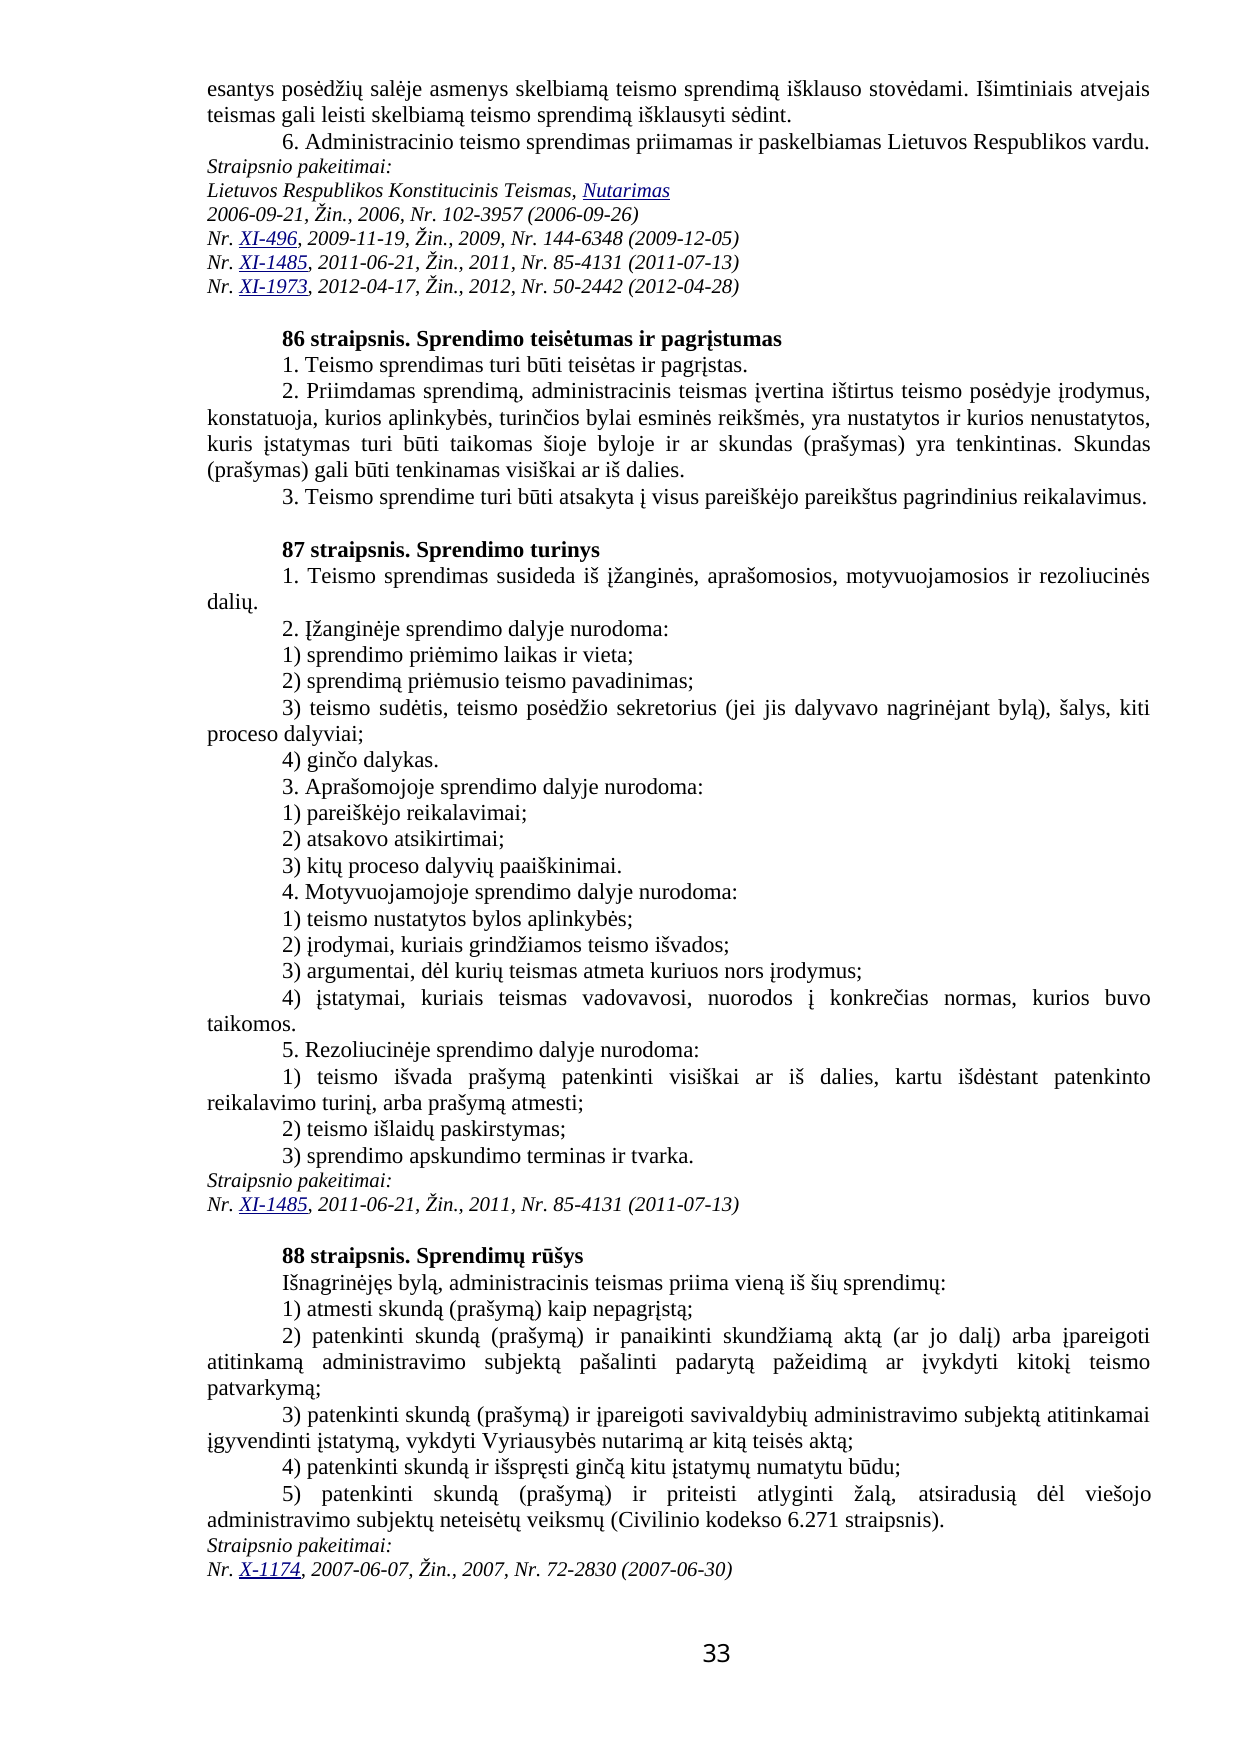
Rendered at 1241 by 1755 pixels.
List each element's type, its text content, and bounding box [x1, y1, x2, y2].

text 5) patenkinti skundą (prašymą) ir priteisti atlyginti žalą, atsiradusią dėl viešojo administravimo subjektų neteisėtų veiksmų (Civilinio kodekso 6.271 straipsnis). [207, 1480, 1152, 1532]
text 1) teismo išvada prašymą patenkinti visiškai ar iš dalies, kartu išdėstant patenkinto reikalavimo turinį, arba prašymą atmesti; [207, 1063, 1152, 1115]
text 1) pareiškėjo reikalavimai; [207, 799, 1152, 826]
text 3) teismo sudėtis, teismo posėdžio sekretorius (jei jis dalyvavo nagrinėjant bylą), šalys, kiti proceso dalyviai; [207, 694, 1152, 746]
text Nr. XI-1485, 2011-06-21, Žin., 2011, Nr. 85-4131 (2011-07-13) [207, 1192, 1152, 1216]
text Straipsnio pakeitimai: [207, 1532, 1152, 1557]
text 2) sprendimą priėmusio teismo pavadinimas; [207, 667, 1152, 694]
text 2006-09-21, Žin., 2006, Nr. 102-3957 (2006-09-26) [207, 202, 1152, 226]
text Išnagrinėjęs bylą, administracinis teismas priima vieną iš šių sprendimų: [207, 1269, 1152, 1295]
text 2) patenkinti skundą (prašymą) ir panaikinti skundžiamą aktą (ar jo dalį) arba įpareigoti atitinkamą administravimo subjektą pašalinti padarytą pažeidimą ar įvykdyti kitokį teismo patvarkymą; [207, 1322, 1152, 1401]
text 2. Priimdamas sprendimą, administracinis teismas įvertina ištirtus teismo posėdyje įrodymus, konstatuoja, kurios aplinkybės, turinčios bylai esminės reikšmės, yra nustatytos ir kurios nenustatytos, kuris įstatymas turi būti taikomas šioje byloje ir ar skundas (prašymas) yra tenkintinas. Skundas (prašymas) gali būti tenkinamas visiškai ar iš dalies. [207, 377, 1152, 483]
text Nr. XI-1973, 2012-04-17, Žin., 2012, Nr. 50-2442 (2012-04-28) [207, 274, 1152, 298]
text Nr. XI-496, 2009-11-19, Žin., 2009, Nr. 144-6348 (2009-12-05) [207, 226, 1152, 250]
text 3. Aprašomojoje sprendimo dalyje nurodoma: [207, 773, 1152, 799]
text 3. Teismo sprendime turi būti atsakyta į visus pareiškėjo pareikštus pagrindinius reikalavimus. [207, 483, 1152, 509]
text 4. Motyvuojamojoje sprendimo dalyje nurodoma: [207, 878, 1152, 904]
text 4) ginčo dalykas. [207, 746, 1152, 773]
text 2) įrodymai, kuriais grindžiamos teismo išvados; [207, 931, 1152, 957]
text 1) atmesti skundą (prašymą) kaip nepagrįstą; [207, 1295, 1152, 1322]
text Lietuvos Respublikos Konstitucinis Teismas, Nutarimas [207, 178, 1152, 202]
text 2) teismo išlaidų paskirstymas; [207, 1115, 1152, 1142]
text Nr. X-1174, 2007-06-07, Žin., 2007, Nr. 72-2830 (2007-06-30) [207, 1557, 1152, 1581]
text 88 straipsnis. Sprendimų rūšys [207, 1243, 1152, 1269]
text 6. Administracinio teismo sprendimas priimamas ir paskelbiamas Lietuvos Respublikos vardu. [207, 128, 1152, 154]
text 4) įstatymai, kuriais teismas vadovavosi, nuorodos į konkrečias normas, kurios buvo taikomos. [207, 984, 1152, 1036]
text 3) argumentai, dėl kurių teismas atmeta kuriuos nors įrodymus; [207, 957, 1152, 984]
text Straipsnio pakeitimai: [207, 154, 1152, 178]
text Nr. XI-1485, 2011-06-21, Žin., 2011, Nr. 85-4131 (2011-07-13) [207, 250, 1152, 274]
text 86 straipsnis. Sprendimo teisėtumas ir pagrįstumas [207, 325, 1152, 351]
text 1. Teismo sprendimas turi būti teisėtas ir pagrįstas. [207, 351, 1152, 377]
text 2. Įžanginėje sprendimo dalyje nurodoma: [207, 615, 1152, 641]
text 1) sprendimo priėmimo laikas ir vieta; [207, 641, 1152, 667]
text 4) patenkinti skundą ir išspręsti ginčą kitu įstatymų numatytu būdu; [207, 1453, 1152, 1480]
text 3) patenkinti skundą (prašymą) ir įpareigoti savivaldybių administravimo subjektą atitinkamai įgyvendinti įstatymą, vykdyti Vyriausybės nutarimą ar kitą teisės aktą; [207, 1401, 1152, 1453]
text Straipsnio pakeitimai: [207, 1168, 1152, 1192]
text 1) teismo nustatytos bylos aplinkybės; [207, 904, 1152, 931]
text 87 straipsnis. Sprendimo turinys [207, 536, 1152, 562]
text 3) kitų proceso dalyvių paaiškinimai. [207, 852, 1152, 878]
text 1. Teismo sprendimas susideda iš įžanginės, aprašomosios, motyvuojamosios ir rezoliucinės dalių. [207, 562, 1152, 615]
text esantys posėdžių salėje asmenys skelbiamą teismo sprendimą išklauso stovėdami. Išimtiniais atvejais teismas gali leisti skelbiamą teismo sprendimą išklausyti sėdint. [207, 75, 1152, 128]
text 3) sprendimo apskundimo terminas ir tvarka. [207, 1142, 1152, 1168]
text 2) atsakovo atsikirtimai; [207, 826, 1152, 852]
text 5. Rezoliucinėje sprendimo dalyje nurodoma: [207, 1036, 1152, 1063]
